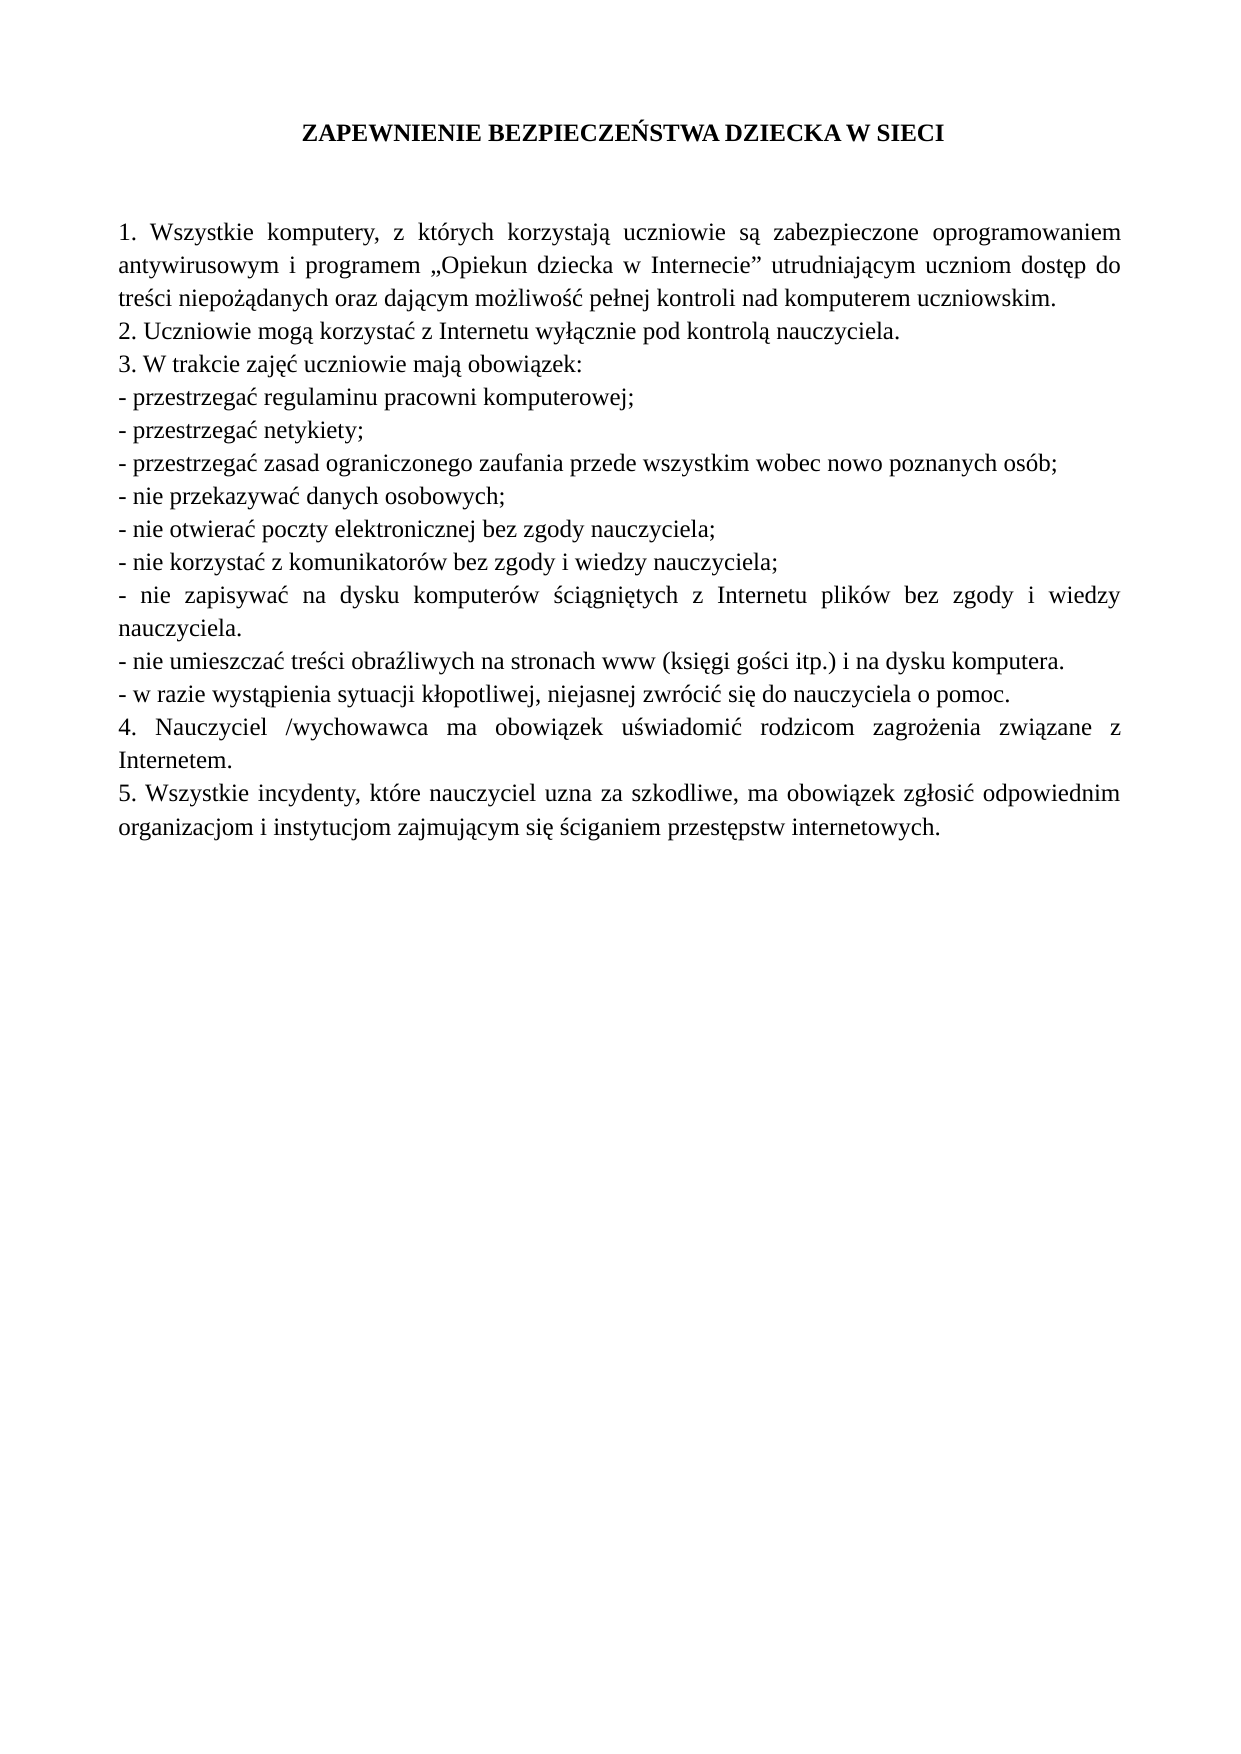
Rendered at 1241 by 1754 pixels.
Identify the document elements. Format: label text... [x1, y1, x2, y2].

text ZAPEWNIENIE BEZPIECZEŃSTWA DZIECKA W SIECI [118, 118, 1122, 147]
text 4. Nauczyciel /wychowawca ma obowiązek uświadomić rodzicom zagrożenia związane z Internetem. [118, 712, 1122, 774]
text - nie korzystać z komunikatorów bez zgody i wiedzy nauczyciela; [118, 547, 1122, 576]
text - przestrzegać regulaminu pracowni komputerowej; [118, 382, 1122, 411]
text 5. Wszystkie incydenty, które nauczyciel uzna za szkodliwe, ma obowiązek zgłosić odpowiednim organizacjom i instytucjom zajmującym się ściganiem przestępstw internetowych. [118, 778, 1122, 840]
text - nie umieszczać treści obraźliwych na stronach www (księgi gości itp.) i na dysku komputera. [118, 646, 1122, 675]
text - nie zapisywać na dysku komputerów ściągniętych z Internetu plików bez zgody i wiedzy nauczyciela. [118, 580, 1122, 642]
text 1. Wszystkie komputery, z których korzystają uczniowie są zabezpieczone oprogramowaniem antywirusowym i programem „Opiekun dziecka w Internecie” utrudniającym uczniom dostęp do treści niepożądanych oraz dającym możliwość pełnej kontroli nad komputerem uczniowskim. [118, 217, 1122, 312]
text 2. Uczniowie mogą korzystać z Internetu wyłącznie pod kontrolą nauczyciela. [118, 316, 1122, 345]
text - nie przekazywać danych osobowych; [118, 481, 1122, 510]
text 3. W trakcie zajęć uczniowie mają obowiązek: [118, 349, 1122, 378]
text - przestrzegać zasad ograniczonego zaufania przede wszystkim wobec nowo poznanych osób; [118, 448, 1122, 477]
text - przestrzegać netykiety; [118, 415, 1122, 444]
text - w razie wystąpienia sytuacji kłopotliwej, niejasnej zwrócić się do nauczyciela o pomoc. [118, 679, 1122, 708]
text - nie otwierać poczty elektronicznej bez zgody nauczyciela; [118, 514, 1122, 543]
